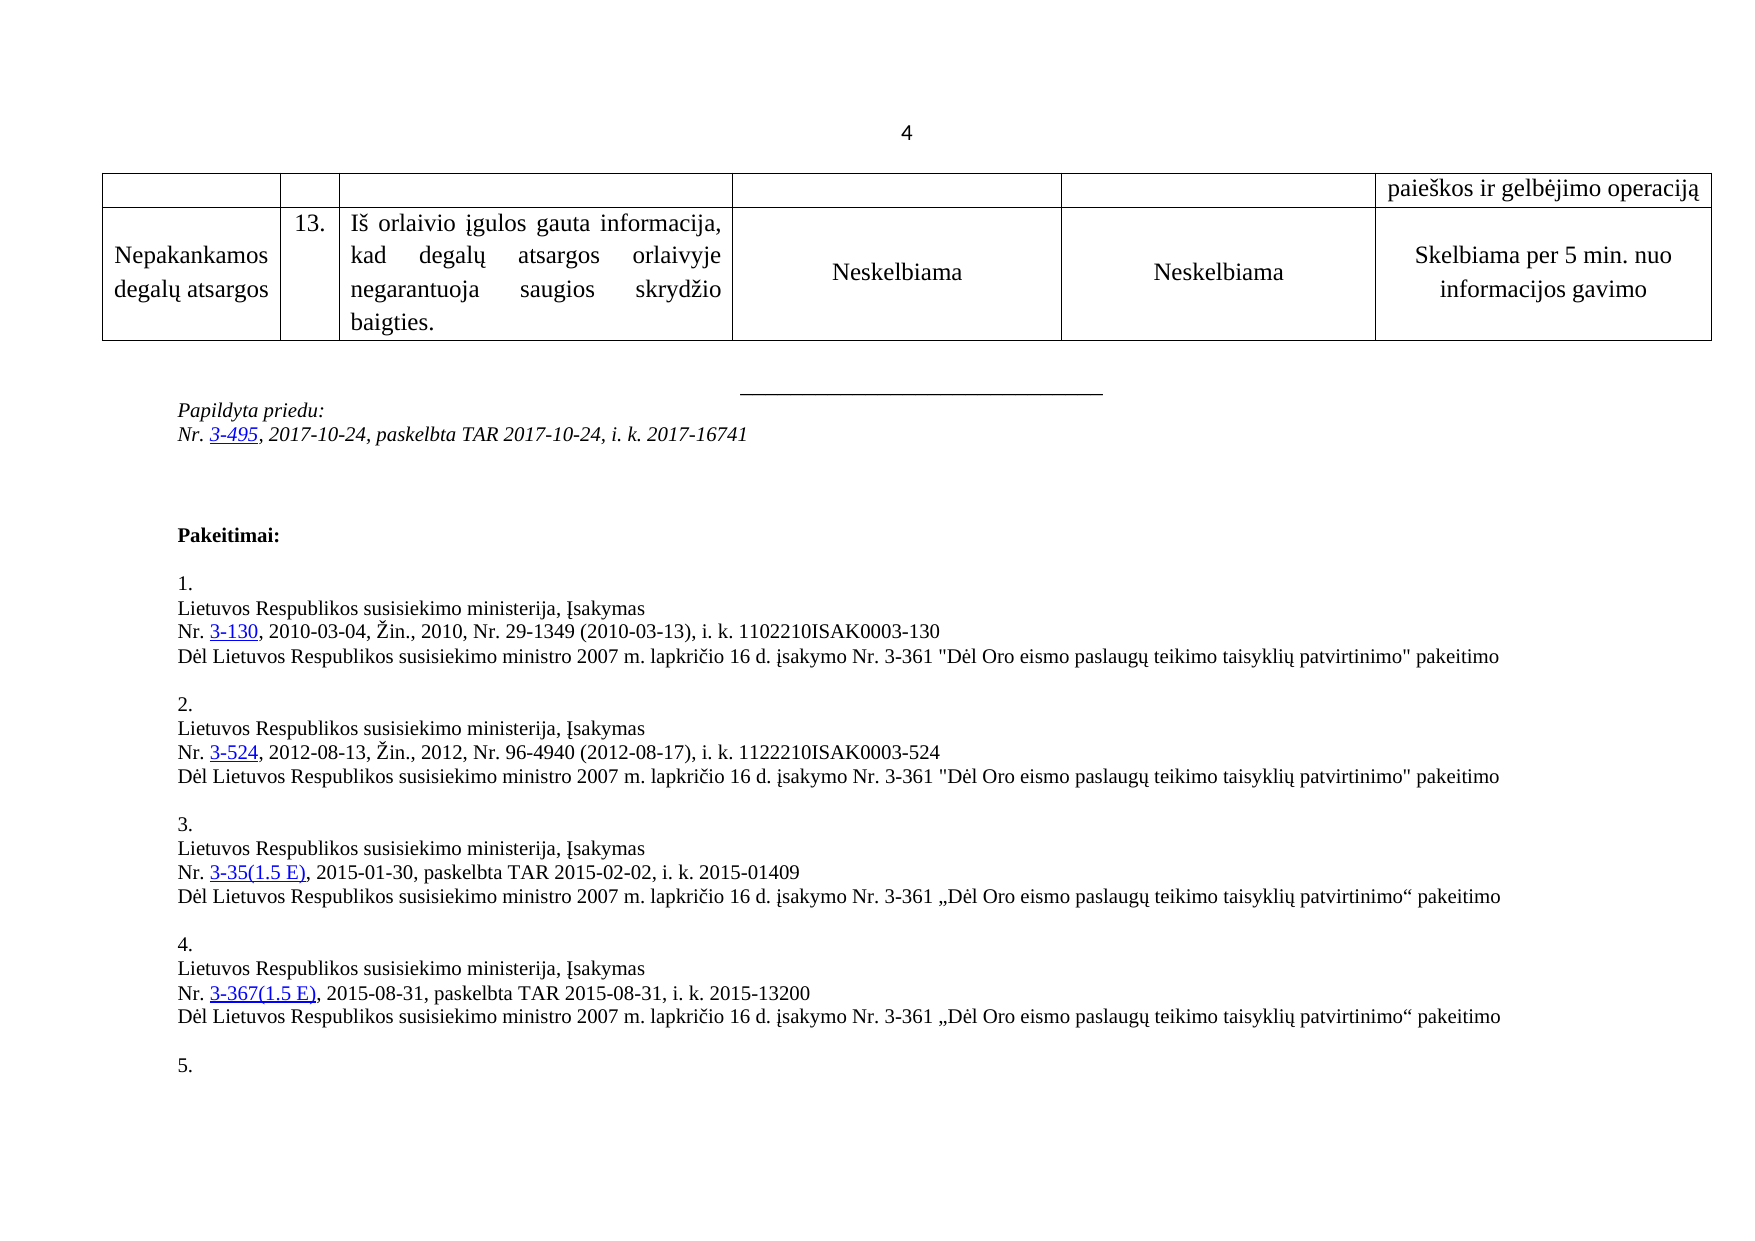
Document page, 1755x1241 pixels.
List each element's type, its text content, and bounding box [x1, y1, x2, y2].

table_cell Skelbiama per 5 min. nuo informacijos gavimo [1376, 208, 1711, 340]
table_cell [733, 174, 1061, 207]
text Pakeitimai: [177, 523, 1636, 547]
text Nr. 3-35(1.5 E), 2015-01-30, paskelbta TAR 2015-02-02, i. k. 2015-01409 [177, 860, 1636, 884]
table_cell [103, 174, 280, 207]
text 4. [177, 932, 1636, 956]
text Dėl Lietuvos Respublikos susisiekimo ministro 2007 m. lapkričio 16 d. įsakymo Nr. 3-361 "Dėl Oro eismo paslaugų teikimo taisyklių patvirtinimo" pakeitimo [177, 764, 1636, 788]
text _____________________________ [207, 369, 1636, 398]
text Lietuvos Respublikos susisiekimo ministerija, Įsakymas [177, 595, 1636, 619]
text 1. [177, 571, 1636, 595]
text Lietuvos Respublikos susisiekimo ministerija, Įsakymas [177, 836, 1636, 860]
text Dėl Lietuvos Respublikos susisiekimo ministro 2007 m. lapkričio 16 d. įsakymo Nr. 3-361 „Dėl Oro eismo paslaugų teikimo taisyklių patvirtinimo“ pakeitimo [177, 884, 1636, 908]
text Lietuvos Respublikos susisiekimo ministerija, Įsakymas [177, 716, 1636, 740]
text 5. [177, 1053, 1636, 1077]
table_cell paieškos ir gelbėjimo operaciją [1376, 174, 1711, 207]
text 2. [177, 692, 1636, 716]
text Nr. 3-524, 2012-08-13, Žin., 2012, Nr. 96-4940 (2012-08-17), i. k. 1122210ISAK0003-524 [177, 740, 1636, 764]
text Nr. 3-367(1.5 E), 2015-08-31, paskelbta TAR 2015-08-31, i. k. 2015-13200 [177, 980, 1636, 1004]
text Nr. 3-130, 2010-03-04, Žin., 2010, Nr. 29-1349 (2010-03-13), i. k. 1102210ISAK0003-130 [177, 619, 1636, 643]
text Lietuvos Respublikos susisiekimo ministerija, Įsakymas [177, 956, 1636, 980]
text Dėl Lietuvos Respublikos susisiekimo ministro 2007 m. lapkričio 16 d. įsakymo Nr. 3-361 "Dėl Oro eismo paslaugų teikimo taisyklių patvirtinimo" pakeitimo [177, 643, 1636, 668]
text 3. [177, 812, 1636, 836]
text Papildyta priedu: [177, 398, 1636, 422]
table_cell Iš orlaivio įgulos gauta informacija, kad degalų atsargos orlaivyje negarantuoja saugios skrydžio baigties. [340, 208, 732, 340]
table_cell [281, 174, 339, 207]
text Dėl Lietuvos Respublikos susisiekimo ministro 2007 m. lapkričio 16 d. įsakymo Nr. 3-361 „Dėl Oro eismo paslaugų teikimo taisyklių patvirtinimo“ pakeitimo [177, 1004, 1636, 1028]
table_cell [1062, 174, 1375, 207]
table_cell [340, 174, 732, 207]
table_cell Nepakankamos degalų atsargos [103, 208, 280, 340]
table_cell Neskelbiama [1062, 208, 1375, 340]
text Nr. 3-495, 2017-10-24, paskelbta TAR 2017-10-24, i. k. 2017-16741 [177, 422, 1636, 446]
table_cell Neskelbiama [733, 208, 1061, 340]
table_cell 13. [281, 208, 339, 340]
